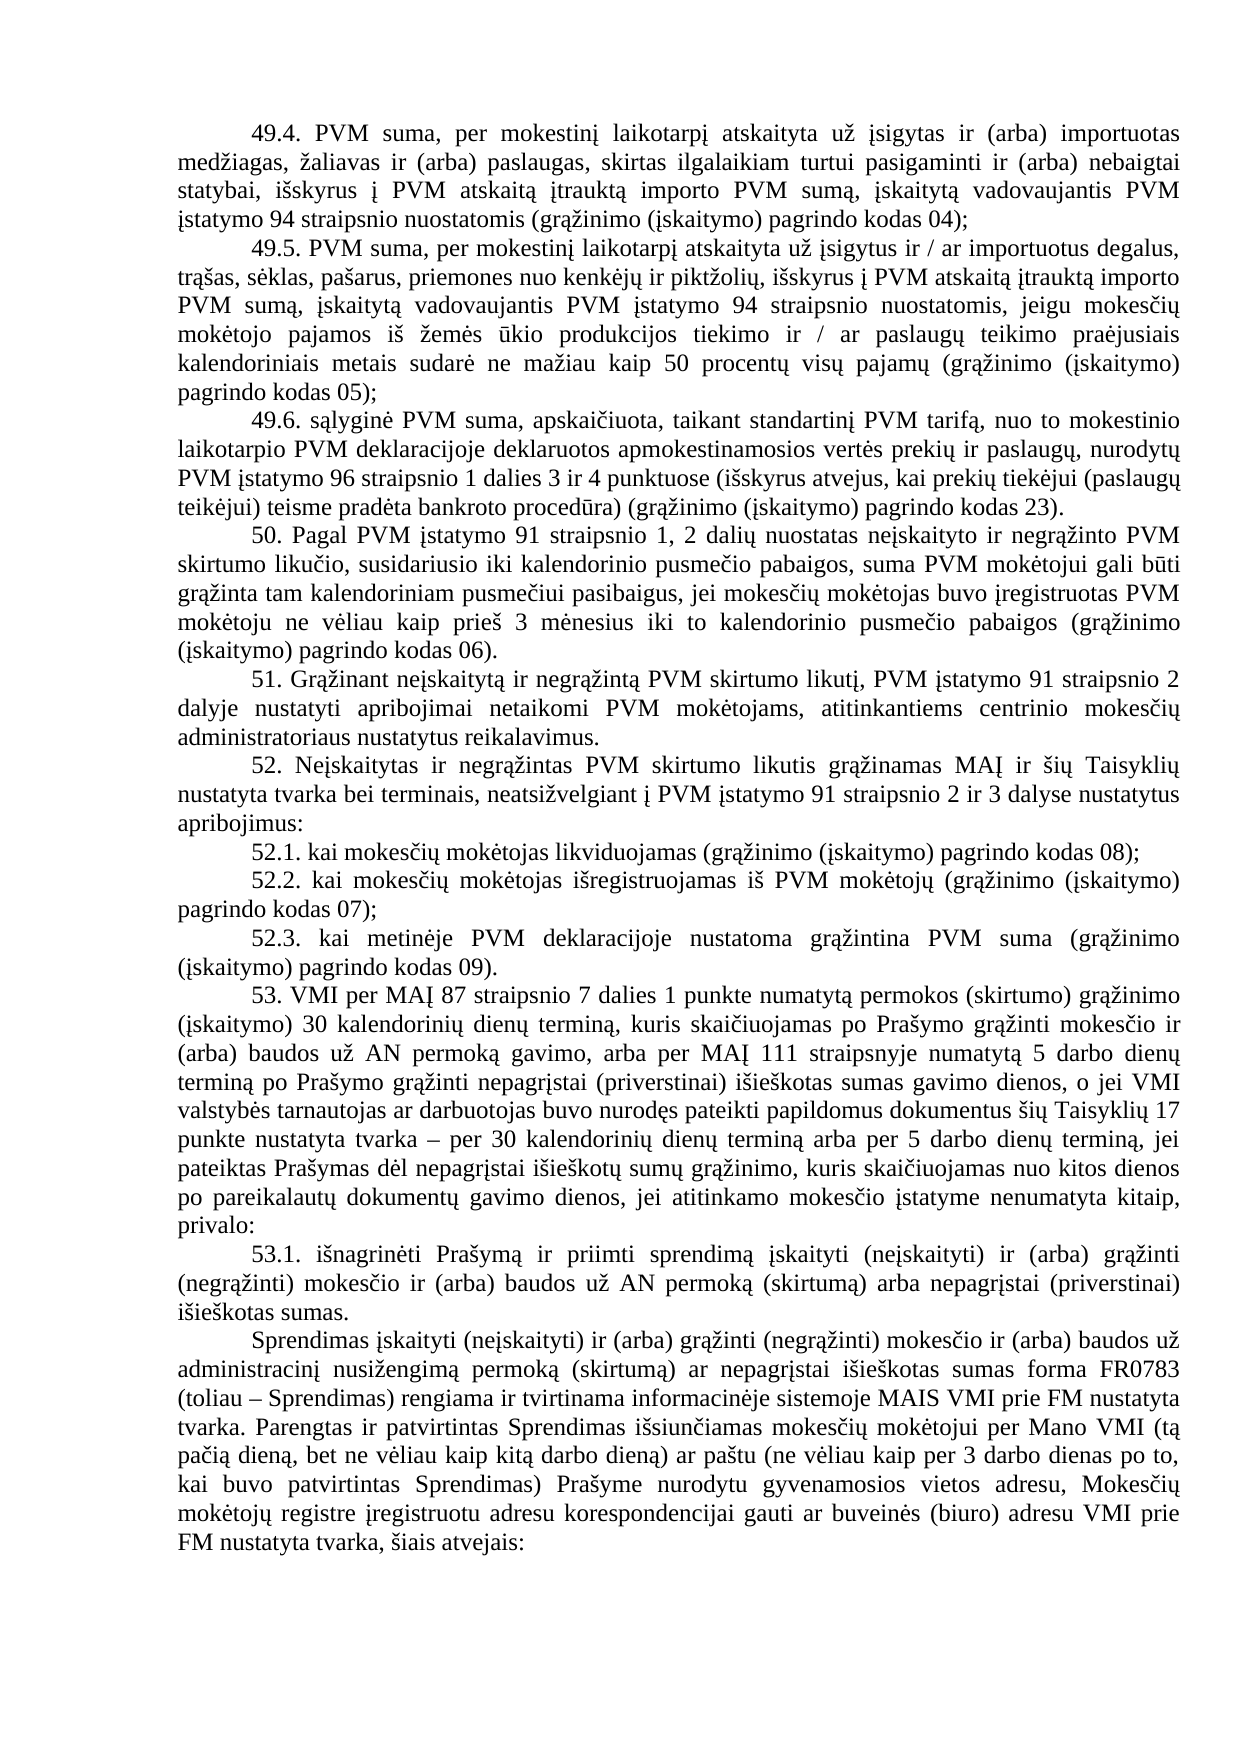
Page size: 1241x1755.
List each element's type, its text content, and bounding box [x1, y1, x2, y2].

text 52.3. kai metinėje PVM deklaracijoje nustatoma grąžintina PVM suma (grąžinimo (įskaitymo) pagrindo kodas 09). [177, 923, 1181, 981]
text 53. VMI per MAĮ 87 straipsnio 7 dalies 1 punkte numatytą permokos (skirtumo) grąžinimo (įskaitymo) 30 kalendorinių dienų terminą, kuris skaičiuojamas po Prašymo grąžinti mokesčio ir (arba) baudos už AN permoką gavimo, arba per MAĮ 111 straipsnyje numatytą 5 darbo dienų terminą po Prašymo grąžinti nepagrįstai (priverstinai) išieškotas sumas gavimo dienos, o jei VMI valstybės tarnautojas ar darbuotojas buvo nurodęs pateikti papildomus dokumentus šių Taisyklių 17 punkte nustatyta tvarka – per 30 kalendorinių dienų terminą arba per 5 darbo dienų terminą, jei pateiktas Prašymas dėl nepagrįstai išieškotų sumų grąžinimo, kuris skaičiuojamas nuo kitos dienos po pareikalautų dokumentų gavimo dienos, jei atitinkamo mokesčio įstatyme nenumatyta kitaip, privalo: [177, 981, 1181, 1239]
text 49.4. PVM suma, per mokestinį laikotarpį atskaityta už įsigytas ir (arba) importuotas medžiagas, žaliavas ir (arba) paslaugas, skirtas ilgalaikiam turtui pasigaminti ir (arba) nebaigtai statybai, išskyrus į PVM atskaitą įtrauktą importo PVM sumą, įskaitytą vadovaujantis PVM įstatymo 94 straipsnio nuostatomis (grąžinimo (įskaitymo) pagrindo kodas 04); [177, 118, 1181, 233]
text Sprendimas įskaityti (neįskaityti) ir (arba) grąžinti (negrąžinti) mokesčio ir (arba) baudos už administracinį nusižengimą permoką (skirtumą) ar nepagrįstai išieškotas sumas forma FR0783 (toliau – Sprendimas) rengiama ir tvirtinama informacinėje sistemoje MAIS VMI prie FM nustatyta tvarka. Parengtas ir patvirtintas Sprendimas išsiunčiamas mokesčių mokėtojui per Mano VMI (tą pačią dieną, bet ne vėliau kaip kitą darbo dieną) ar paštu (ne vėliau kaip per 3 darbo dienas po to, kai buvo patvirtintas Sprendimas) Prašyme nurodytu gyvenamosios vietos adresu, Mokesčių mokėtojų registre įregistruotu adresu korespondencijai gauti ar buveinės (biuro) adresu VMI prie FM nustatyta tvarka, šiais atvejais: [177, 1326, 1181, 1556]
text 51. Grąžinant neįskaitytą ir negrąžintą PVM skirtumo likutį, PVM įstatymo 91 straipsnio 2 dalyje nustatyti apribojimai netaikomi PVM mokėtojams, atitinkantiems centrinio mokesčių administratoriaus nustatytus reikalavimus. [177, 664, 1181, 751]
text 52. Neįskaitytas ir negrąžintas PVM skirtumo likutis grąžinamas MAĮ ir šių Taisyklių nustatyta tvarka bei terminais, neatsižvelgiant į PVM įstatymo 91 straipsnio 2 ir 3 dalyse nustatytus apribojimus: [177, 751, 1181, 837]
text 49.6. sąlyginė PVM suma, apskaičiuota, taikant standartinį PVM tarifą, nuo to mokestinio laikotarpio PVM deklaracijoje deklaruotos apmokestinamosios vertės prekių ir paslaugų, nurodytų PVM įstatymo 96 straipsnio 1 dalies 3 ir 4 punktuose (išskyrus atvejus, kai prekių tiekėjui (paslaugų teikėjui) teisme pradėta bankroto procedūra) (grąžinimo (įskaitymo) pagrindo kodas 23). [177, 406, 1181, 521]
text 49.5. PVM suma, per mokestinį laikotarpį atskaityta už įsigytus ir / ar importuotus degalus, trąšas, sėklas, pašarus, priemones nuo kenkėjų ir piktžolių, išskyrus į PVM atskaitą įtrauktą importo PVM sumą, įskaitytą vadovaujantis PVM įstatymo 94 straipsnio nuostatomis, jeigu mokesčių mokėtojo pajamos iš žemės ūkio produkcijos tiekimo ir / ar paslaugų teikimo praėjusiais kalendoriniais metais sudarė ne mažiau kaip 50 procentų visų pajamų (grąžinimo (įskaitymo) pagrindo kodas 05); [177, 233, 1181, 406]
text 52.1. kai mokesčių mokėtojas likviduojamas (grąžinimo (įskaitymo) pagrindo kodas 08); [177, 837, 1181, 866]
text 50. Pagal PVM įstatymo 91 straipsnio 1, 2 dalių nuostatas neįskaityto ir negrąžinto PVM skirtumo likučio, susidariusio iki kalendorinio pusmečio pabaigos, suma PVM mokėtojui gali būti grąžinta tam kalendoriniam pusmečiui pasibaigus, jei mokesčių mokėtojas buvo įregistruotas PVM mokėtoju ne vėliau kaip prieš 3 mėnesius iki to kalendorinio pusmečio pabaigos (grąžinimo (įskaitymo) pagrindo kodas 06). [177, 521, 1181, 664]
text 53.1. išnagrinėti Prašymą ir priimti sprendimą įskaityti (neįskaityti) ir (arba) grąžinti (negrąžinti) mokesčio ir (arba) baudos už AN permoką (skirtumą) arba nepagrįstai (priverstinai) išieškotas sumas. [177, 1239, 1181, 1326]
text 52.2. kai mokesčių mokėtojas išregistruojamas iš PVM mokėtojų (grąžinimo (įskaitymo) pagrindo kodas 07); [177, 866, 1181, 923]
